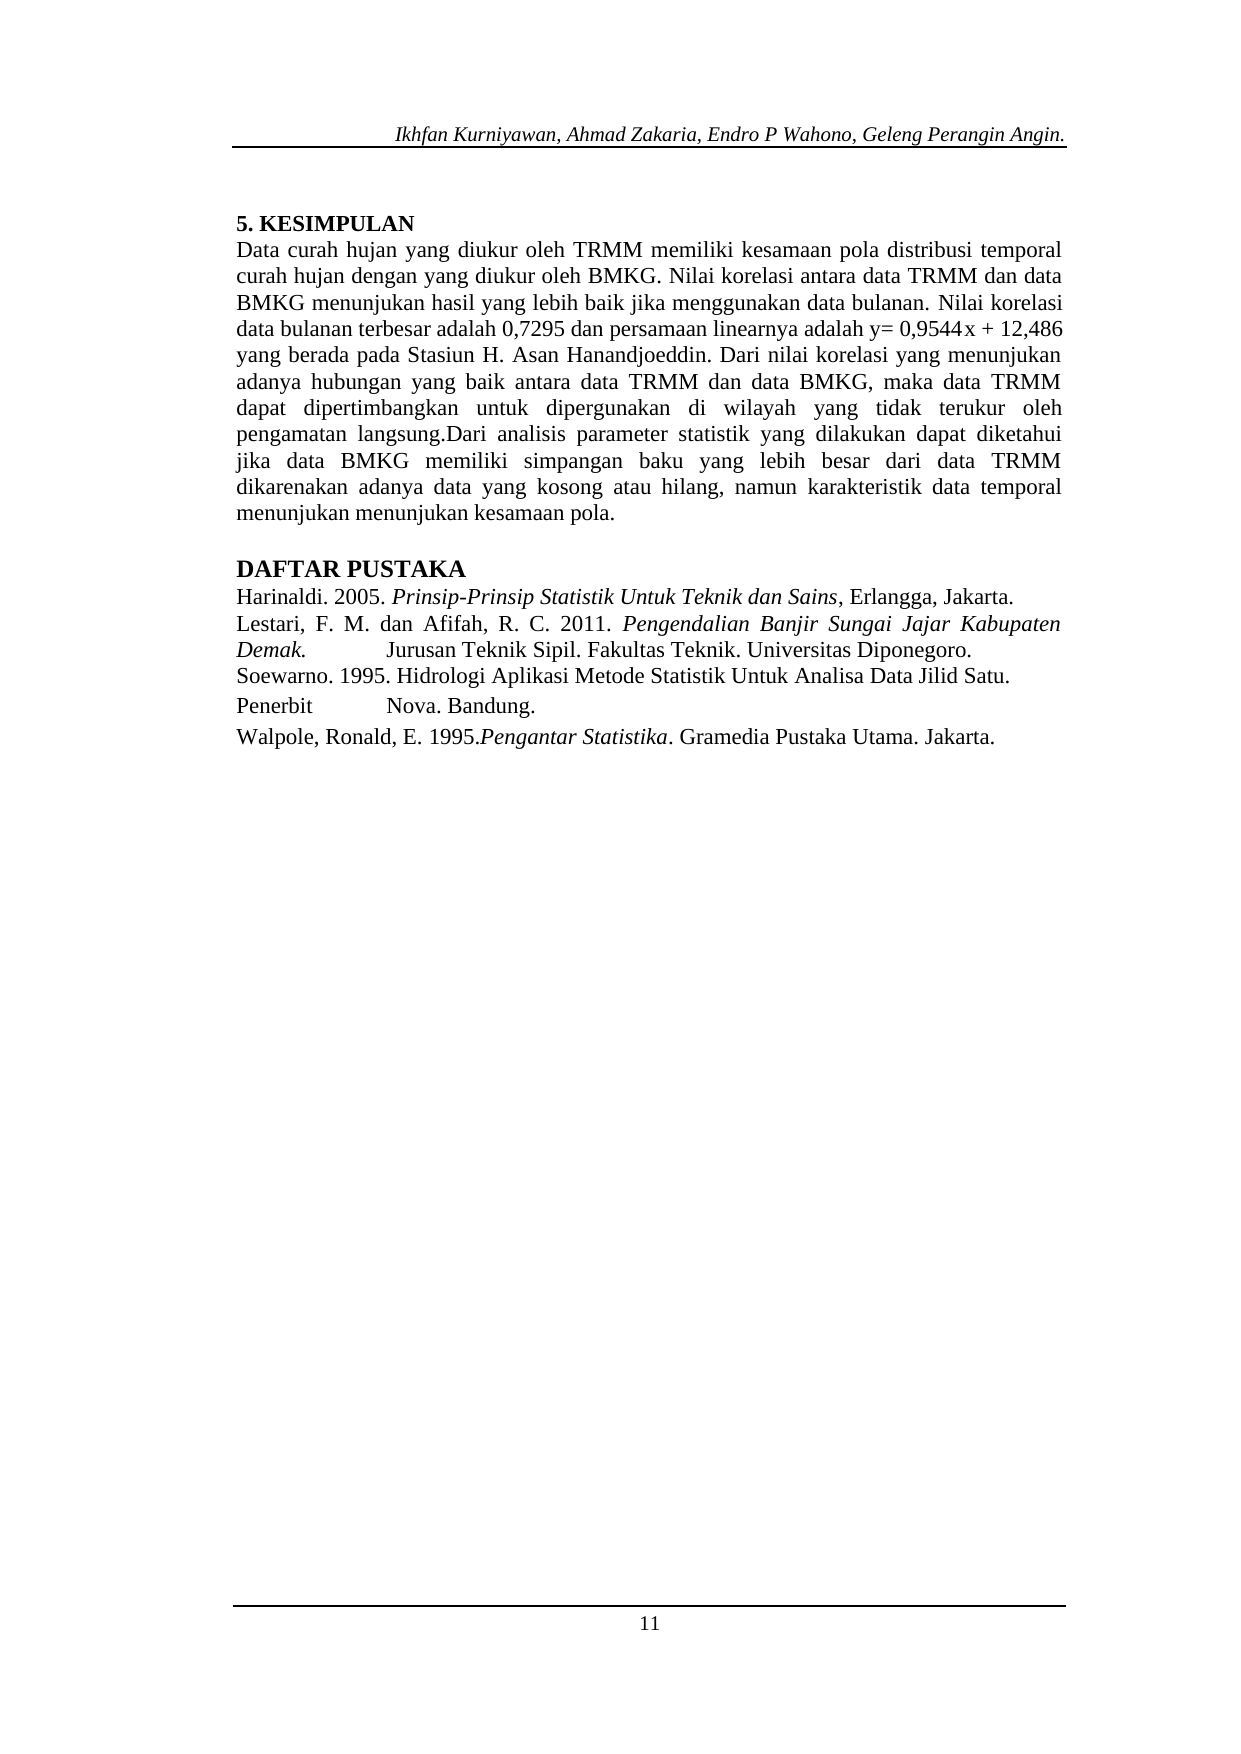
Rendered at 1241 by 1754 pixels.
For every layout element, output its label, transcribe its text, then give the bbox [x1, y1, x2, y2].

text Soewarno. 1995. Hidrologi Aplikasi Metode Statistik Untuk Analisa Data Jilid Satu. Penerbit Nova. Bandung. [236, 662, 1063, 719]
text Data curah hujan yang diukur oleh TRMM memiliki kesamaan pola distribusi temporal curah hujan dengan yang diukur oleh BMKG. Nilai korelasi antara data TRMM dan data BMKG menunjukan hasil yang lebih baik jika menggunakan data bulanan. Nilai korelasi data bulanan terbesar adalah 0,7295 dan persamaan linearnya adalah y= 0,9544x + 12,486 yang berada pada Stasiun H. Asan Hanandjoeddin. Dari nilai korelasi yang menunjukan adanya hubungan yang baik antara data TRMM dan data BMKG, maka data TRMM dapat dipertimbangkan untuk dipergunakan di wilayah yang tidak terukur oleh pengamatan langsung.Dari analisis parameter statistik yang dilakukan dapat diketahui jika data BMKG memiliki simpangan baku yang lebih besar dari data TRMM dikarenakan adanya data yang kosong atau hilang, namun karakteristik data temporal menunjukan menunjukan kesamaan pola. [236, 236, 1063, 526]
text Harinaldi. 2005. Prinsip-Prinsip Statistik Untuk Teknik dan Sains, Erlangga, Jakarta. [236, 583, 1063, 610]
text Walpole, Ronald, E. 1995.Pengantar Statistika. Gramedia Pustaka Utama. Jakarta. [236, 723, 1063, 749]
text 5. KESIMPULAN [236, 209, 1063, 236]
text Lestari, F. M. dan Afifah, R. C. 2011. Pengendalian Banjir Sungai Jajar Kabupaten Demak. Jurusan Teknik Sipil. Fakultas Teknik. Universitas Diponegoro. [236, 610, 1063, 662]
text DAFTAR PUSTAKA [236, 554, 1063, 583]
